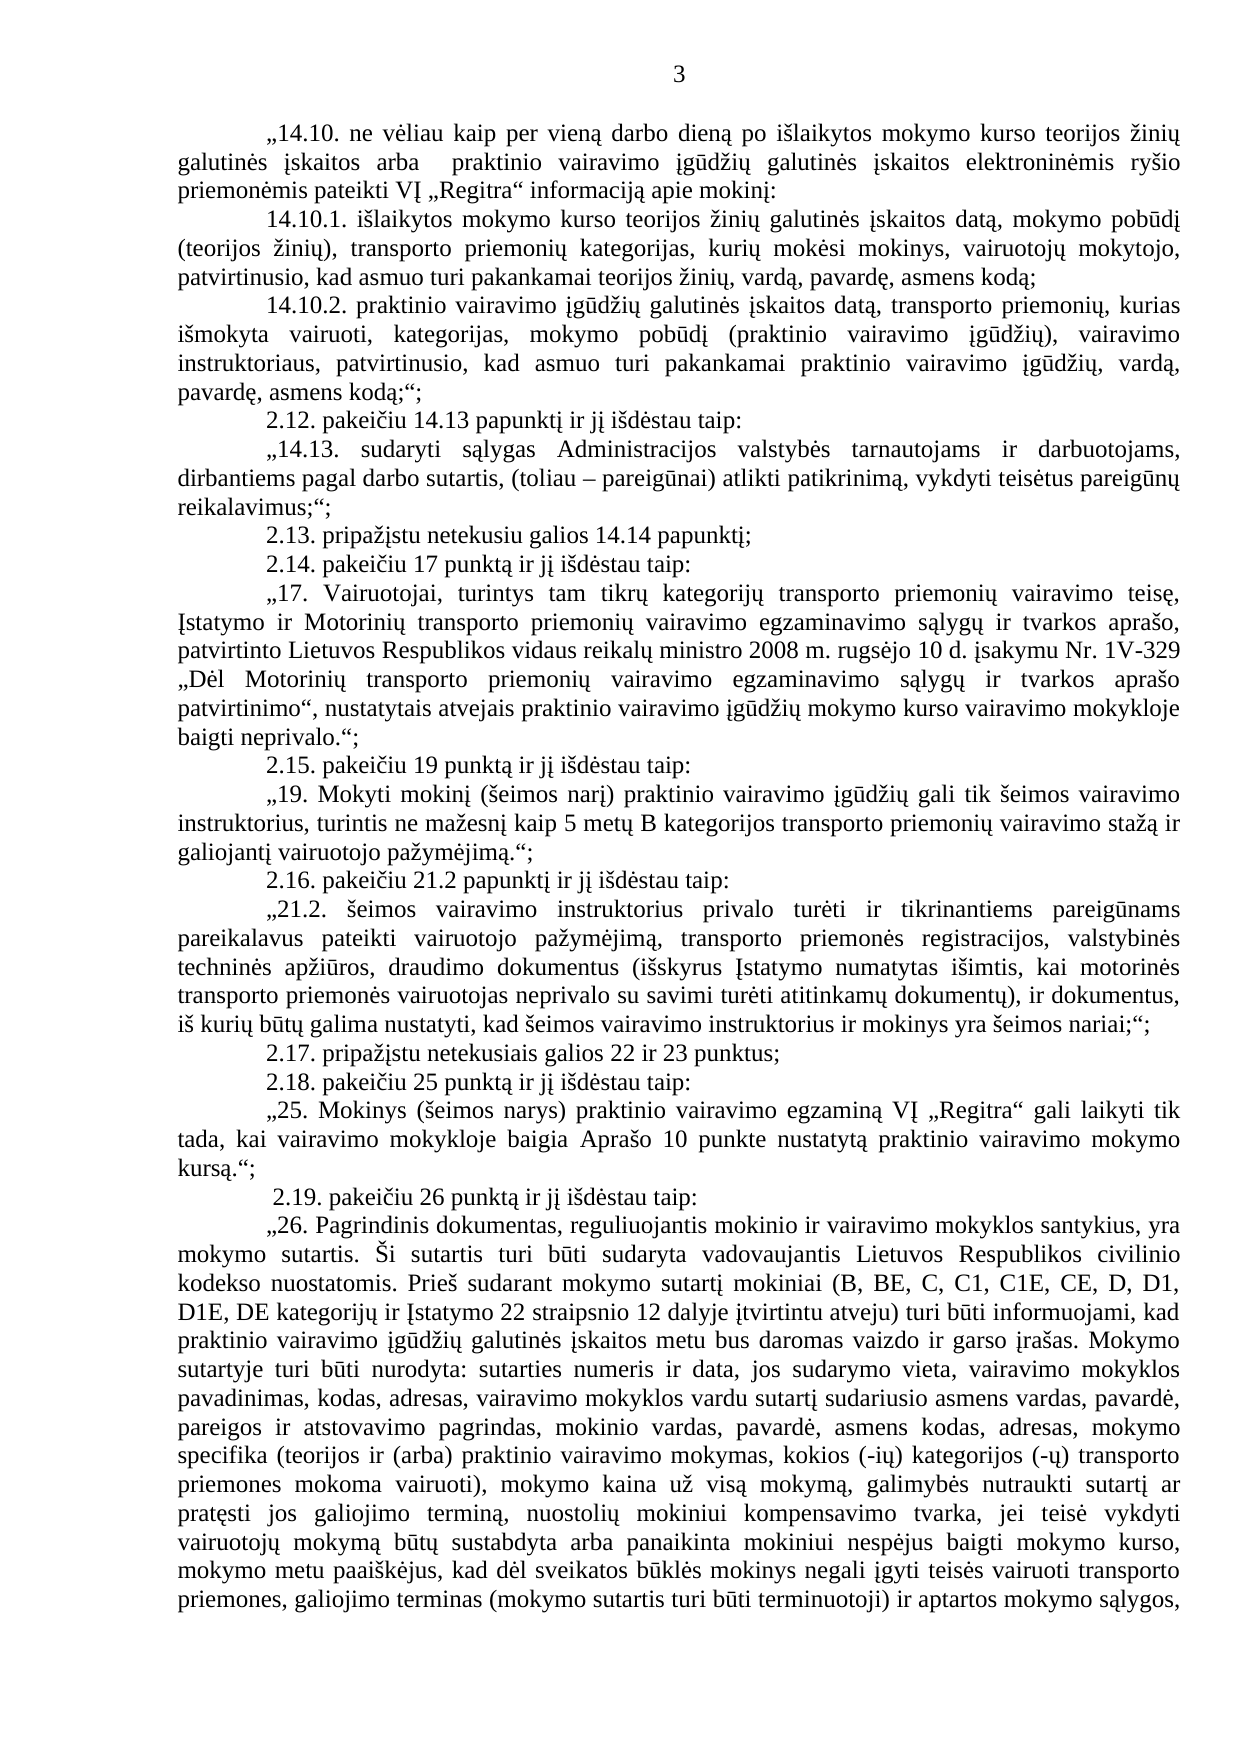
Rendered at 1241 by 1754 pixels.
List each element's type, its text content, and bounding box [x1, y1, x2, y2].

text 2.19. pakeičiu 26 punktą ir jį išdėstau taip: [177, 1182, 1181, 1211]
text 2.12. pakeičiu 14.13 papunktį ir jį išdėstau taip: [177, 406, 1181, 434]
text 2.18. pakeičiu 25 punktą ir jį išdėstau taip: [177, 1067, 1181, 1096]
text „14.13. sudaryti sąlygas Administracijos valstybės tarnautojams ir darbuotojams, dirbantiems pagal darbo sutartis, (toliau – pareigūnai) atlikti patikrinimą, vykdyti teisėtus pareigūnų reikalavimus;“; [177, 434, 1181, 521]
text 2.13. pripažįstu netekusiu galios 14.14 papunktį; [177, 521, 1181, 549]
text 2.15. pakeičiu 19 punktą ir jį išdėstau taip: [177, 751, 1181, 779]
text 14.10.2. praktinio vairavimo įgūdžių galutinės įskaitos datą, transporto priemonių, kurias išmokyta vairuoti, kategorijas, mokymo pobūdį (praktinio vairavimo įgūdžių), vairavimo instruktoriaus, patvirtinusio, kad asmuo turi pakankamai praktinio vairavimo įgūdžių, vardą, pavardę, asmens kodą;“; [177, 291, 1181, 406]
text 2.14. pakeičiu 17 punktą ir jį išdėstau taip: [177, 549, 1181, 578]
text „17. Vairuotojai, turintys tam tikrų kategorijų transporto priemonių vairavimo teisę, Įstatymo ir Motorinių transporto priemonių vairavimo egzaminavimo sąlygų ir tvarkos aprašo, patvirtinto Lietuvos Respublikos vidaus reikalų ministro 2008 m. rugsėjo 10 d. įsakymu Nr. 1V-329 „Dėl Motorinių transporto priemonių vairavimo egzaminavimo sąlygų ir tvarkos aprašo patvirtinimo“, nustatytais atvejais praktinio vairavimo įgūdžių mokymo kurso vairavimo mokykloje baigti neprivalo.“; [177, 578, 1181, 751]
text „14.10. ne vėliau kaip per vieną darbo dieną po išlaikytos mokymo kurso teorijos žinių galutinės įskaitos arba praktinio vairavimo įgūdžių galutinės įskaitos elektroninėmis ryšio priemonėmis pateikti VĮ „Regitra“ informaciją apie mokinį: [177, 118, 1181, 204]
text 2.16. pakeičiu 21.2 papunktį ir jį išdėstau taip: [177, 866, 1181, 894]
text „21.2. šeimos vairavimo instruktorius privalo turėti ir tikrinantiems pareigūnams pareikalavus pateikti vairuotojo pažymėjimą, transporto priemonės registracijos, valstybinės techninės apžiūros, draudimo dokumentus (išskyrus Įstatymo numatytas išimtis, kai motorinės transporto priemonės vairuotojas neprivalo su savimi turėti atitinkamų dokumentų), ir dokumentus, iš kurių būtų galima nustatyti, kad šeimos vairavimo instruktorius ir mokinys yra šeimos nariai;“; [177, 894, 1181, 1038]
text „25. Mokinys (šeimos narys) praktinio vairavimo egzaminą VĮ „Regitra“ gali laikyti tik tada, kai vairavimo mokykloje baigia Aprašo 10 punkte nustatytą praktinio vairavimo mokymo kursą.“; [177, 1096, 1181, 1182]
text 14.10.1. išlaikytos mokymo kurso teorijos žinių galutinės įskaitos datą, mokymo pobūdį (teorijos žinių), transporto priemonių kategorijas, kurių mokėsi mokinys, vairuotojų mokytojo, patvirtinusio, kad asmuo turi pakankamai teorijos žinių, vardą, pavardę, asmens kodą; [177, 204, 1181, 291]
text „26. Pagrindinis dokumentas, reguliuojantis mokinio ir vairavimo mokyklos santykius, yra mokymo sutartis. Ši sutartis turi būti sudaryta vadovaujantis Lietuvos Respublikos civilinio kodekso nuostatomis. Prieš sudarant mokymo sutartį mokiniai (B, BE, C, C1, C1E, CE, D, D1, D1E, DE kategorijų ir Įstatymo 22 straipsnio 12 dalyje įtvirtintu atveju) turi būti informuojami, kad praktinio vairavimo įgūdžių galutinės įskaitos metu bus daromas vaizdo ir garso įrašas. Mokymo sutartyje turi būti nurodyta: sutarties numeris ir data, jos sudarymo vieta, vairavimo mokyklos pavadinimas, kodas, adresas, vairavimo mokyklos vardu sutartį sudariusio asmens vardas, pavardė, pareigos ir atstovavimo pagrindas, mokinio vardas, pavardė, asmens kodas, adresas, mokymo specifika (teorijos ir (arba) praktinio vairavimo mokymas, kokios (-ių) kategorijos (-ų) transporto priemones mokoma vairuoti), mokymo kaina už visą mokymą, galimybės nutraukti sutartį ar pratęsti jos galiojimo terminą, nuostolių mokiniui kompensavimo tvarka, jei teisė vykdyti vairuotojų mokymą būtų sustabdyta arba panaikinta mokiniui nespėjus baigti mokymo kurso, mokymo metu paaiškėjus, kad dėl sveikatos būklės mokinys negali įgyti teisės vairuoti transporto priemones, galiojimo terminas (mokymo sutartis turi būti terminuotoji) ir aptartos mokymo sąlygos, [177, 1211, 1181, 1613]
text „19. Mokyti mokinį (šeimos narį) praktinio vairavimo įgūdžių gali tik šeimos vairavimo instruktorius, turintis ne mažesnį kaip 5 metų B kategorijos transporto priemonių vairavimo stažą ir galiojantį vairuotojo pažymėjimą.“; [177, 779, 1181, 866]
text 2.17. pripažįstu netekusiais galios 22 ir 23 punktus; [177, 1038, 1181, 1067]
